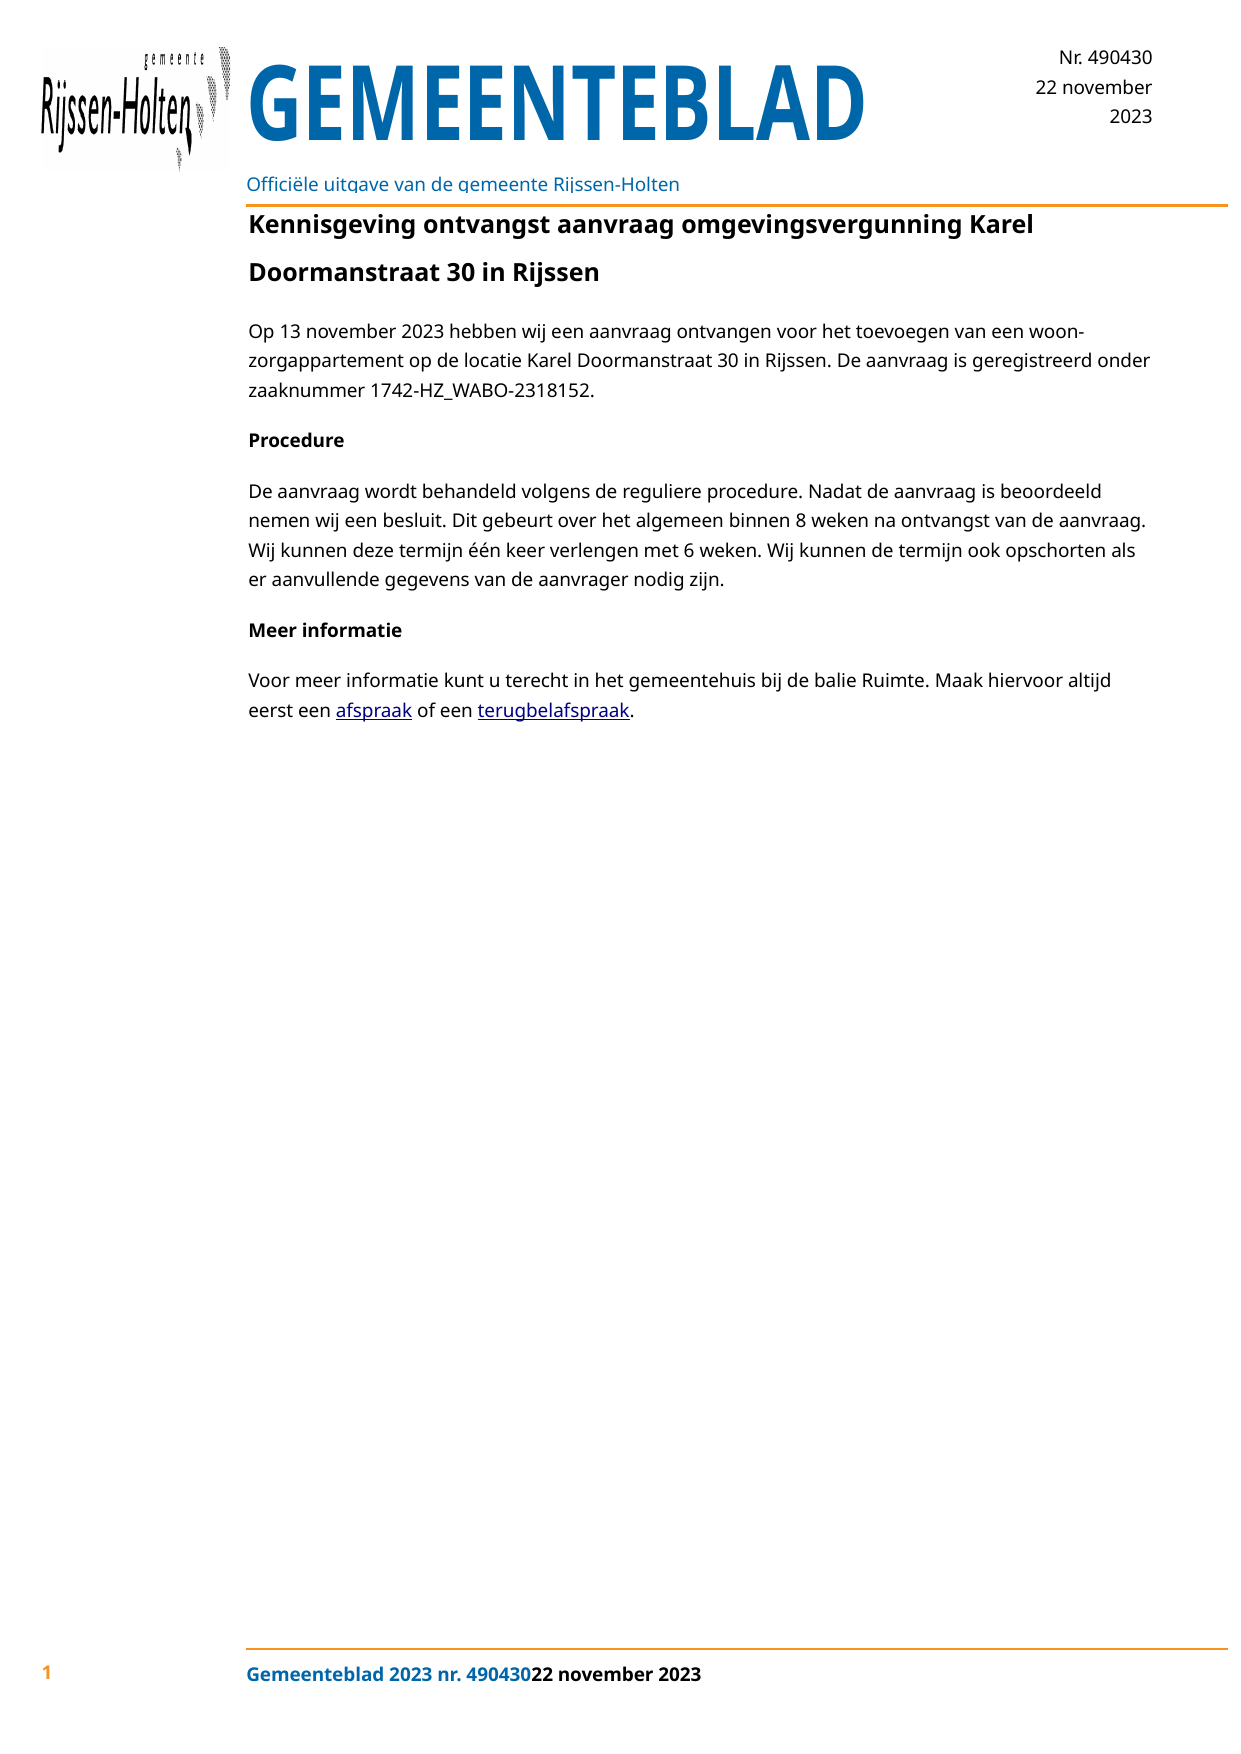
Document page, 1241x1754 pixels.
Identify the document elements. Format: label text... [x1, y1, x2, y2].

text Meer informatie [248, 617, 1152, 643]
text De aanvraag wordt behandeld volgens de reguliere procedure. Nadat de aanvraag is beoordeeld nemen wij een besluit. Dit gebeurt over het algemeen binnen 8 weken na ontvangst van de aanvraag. Wij kunnen deze termijn één keer verlengen met 6 weken. Wij kunnen de termijn ook opschorten als er aanvullende gegevens van de aanvrager nodig zijn. [248, 478, 1152, 592]
text Op 13 november 2023 hebben wij een aanvraag ontvangen voor het toevoegen van een woon- zorgappartement op de locatie Karel Doormanstraat 30 in Rijssen. De aanvraag is geregistreerd onder zaaknummer 1742-HZ_WABO-2318152. [248, 318, 1152, 403]
text Voor meer informatie kunt u terecht in het gemeentehuis bij de balie Ruimte. Maak hiervoor altijd eerst een afspraak of een terugbelafspraak. [248, 667, 1152, 723]
text Procedure [248, 427, 1152, 453]
text Kennisgeving ontvangst aanvraag omgevingsvergunning Karel Doormanstraat 30 in Rijssen [248, 207, 1152, 288]
picture [41, 47, 231, 172]
